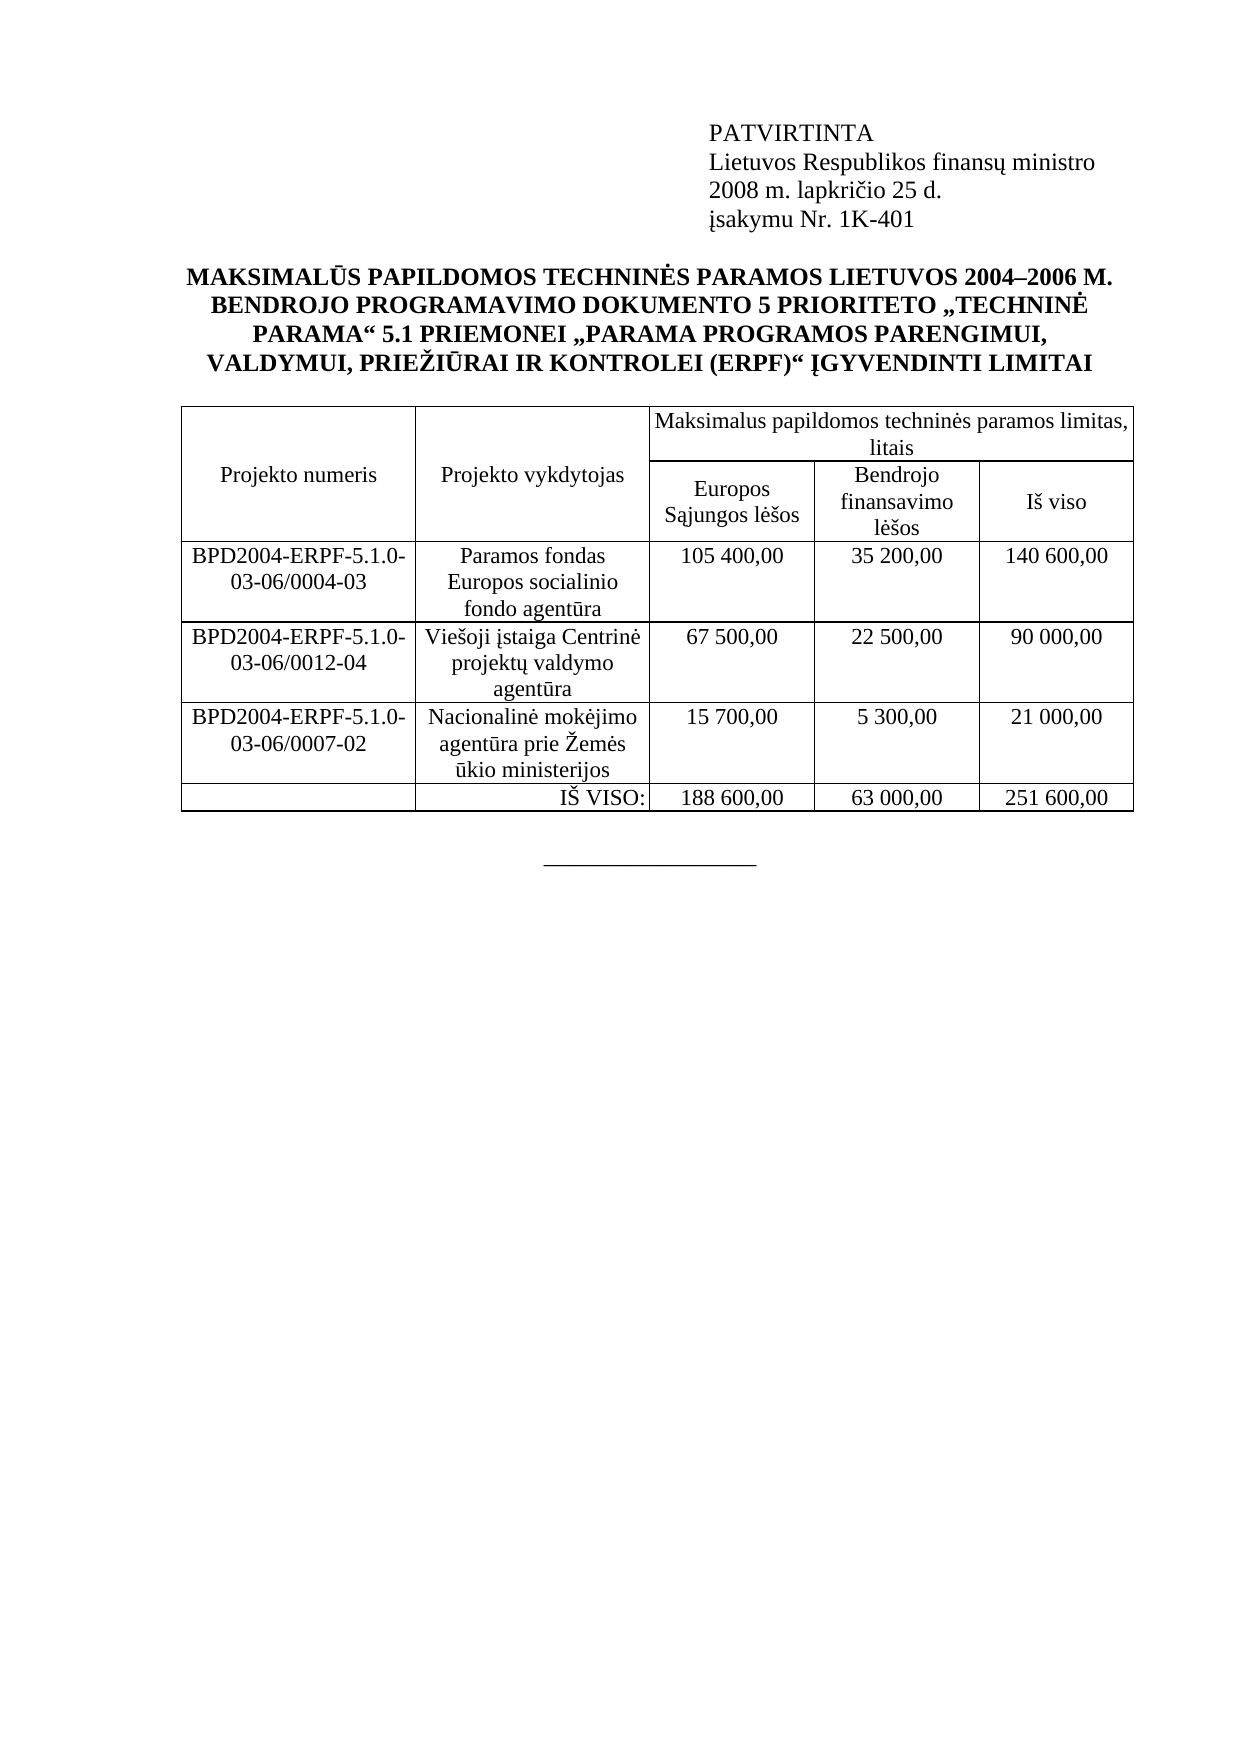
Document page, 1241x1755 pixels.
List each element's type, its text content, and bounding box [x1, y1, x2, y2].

table_cell BPD2004-ERPF-5.1.0-03-06/0004-03 [182, 542, 415, 621]
table_cell Viešoji įstaiga Centrinė projektų valdymo agentūra [416, 623, 649, 702]
table_header Projekto numeris [182, 407, 415, 541]
table_cell [182, 784, 415, 810]
table_cell Europos Sąjungos lėšos [650, 462, 814, 541]
table_cell 67 500,00 [650, 623, 814, 702]
text 2008 m. lapkričio 25 d. [177, 176, 1122, 204]
table_cell 105 400,00 [650, 542, 814, 621]
table_cell Paramos fondas Europos socialinio fondo agentūra [416, 542, 649, 621]
table_cell Nacionalinė mokėjimo agentūra prie Žemės ūkio ministerijos [416, 703, 649, 782]
text Lietuvos Respublikos finansų ministro [177, 147, 1122, 176]
table_cell BPD2004-ERPF-5.1.0-03-06/0007-02 [182, 703, 415, 782]
table_cell 251 600,00 [980, 784, 1133, 810]
table_cell 90 000,00 [980, 623, 1133, 702]
table_cell 21 000,00 [980, 703, 1133, 782]
text įsakymu Nr. 1K-401 [177, 204, 1122, 233]
table_cell 35 200,00 [815, 542, 979, 621]
table_cell 140 600,00 [980, 542, 1133, 621]
table_cell BPD2004-ERPF-5.1.0-03-06/0012-04 [182, 623, 415, 702]
table_cell 5 300,00 [815, 703, 979, 782]
table_header Maksimalus papildomos techninės paramos limitas, litais [650, 407, 1133, 460]
text _________________ [177, 841, 1122, 869]
table_cell Iš viso [980, 462, 1133, 541]
table_cell Bendrojo finansavimo lėšos [815, 462, 979, 541]
table_cell 15 700,00 [650, 703, 814, 782]
table_cell 22 500,00 [815, 623, 979, 702]
table_cell 188 600,00 [650, 784, 814, 810]
table_cell 63 000,00 [815, 784, 979, 810]
table_header Projekto vykdytojas [416, 407, 649, 541]
text MAKSIMALŪS PAPILDOMOS TECHNINĖS PARAMOS LIETUVOS 2004–2006 M. BENDROJO PROGRAMAVIMO DOKUMENTO 5 PRIORITETO „TECHNINĖ PARAMA“ 5.1 PRIEMONEI „PARAMA PROGRAMOS PARENGIMUI, VALDYMUI, PRIEŽIŪRAI IR KONTROLEI (ERPF)“ ĮGYVENDINTI LIMITAI [177, 262, 1122, 377]
table_cell IŠ VISO: [416, 784, 649, 810]
text PATVIRTINTA [177, 118, 1122, 147]
